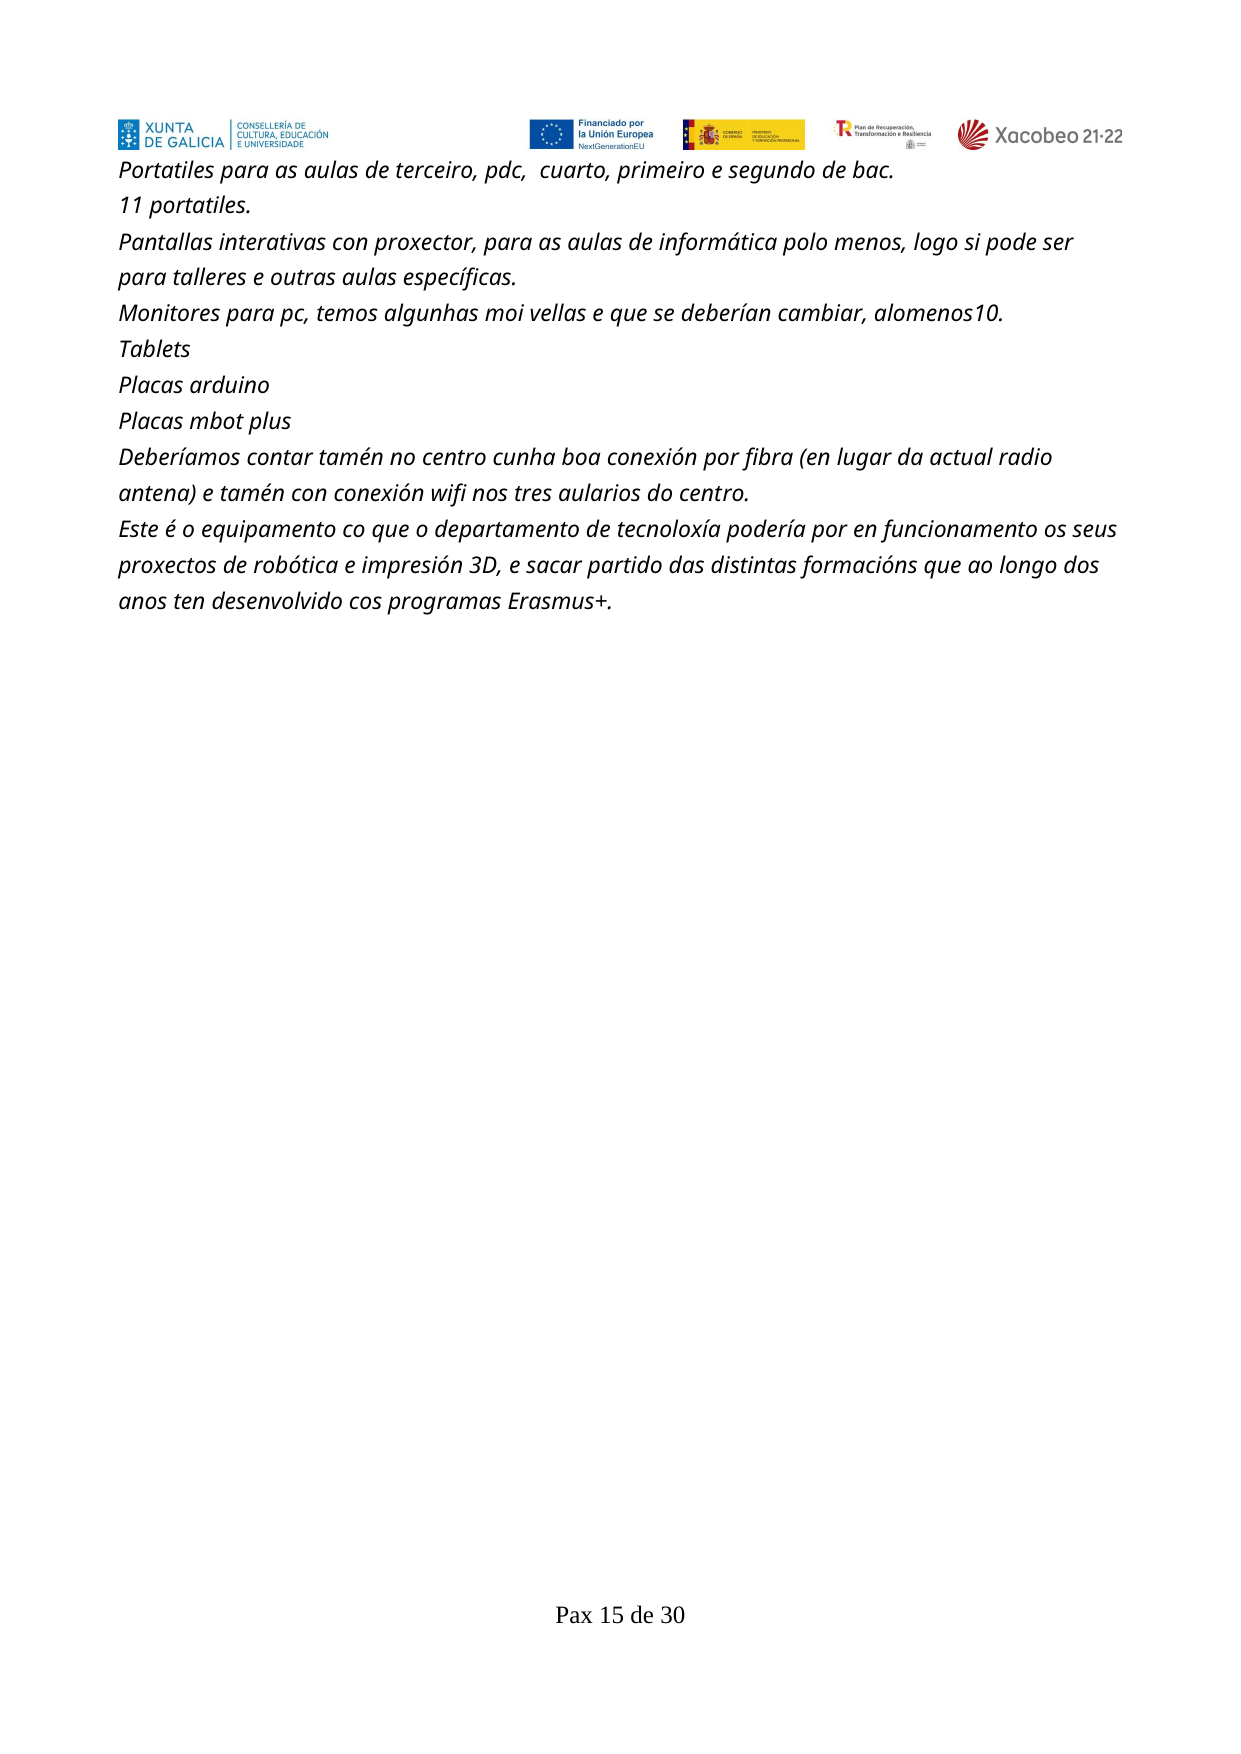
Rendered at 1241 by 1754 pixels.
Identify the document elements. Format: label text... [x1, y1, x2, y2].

text Monitores para pc, temos algunhas moi vellas e que se deberían cambiar, alomenos10. [118, 297, 1122, 328]
text 11 portatiles. [118, 189, 1122, 221]
text Placas mbot plus [118, 405, 1122, 436]
text Deberíamos contar tamén no centro cunha boa conexión por fibra (en lugar da actual radio antena) e tamén con conexión wifi nos tres aularios do centro. [118, 441, 1122, 508]
text Placas arduino [118, 369, 1122, 400]
text Pantallas interativas con proxector, para as aulas de informática polo menos, logo si pode ser para talleres e outras aulas específicas. [118, 225, 1122, 293]
picture [118, 118, 1123, 150]
text Portatiles para as aulas de terceiro, pdc, cuarto, primeiro e segundo de bac. [118, 153, 1122, 185]
text Este é o equipamento co que o departamento de tecnoloxía podería por en funcionamento os seus proxectos de robótica e impresión 3D, e sacar partido das distintas formacións que ao longo dos anos ten desenvolvido cos programas Erasmus+. [118, 513, 1122, 616]
text Tablets [118, 333, 1122, 364]
